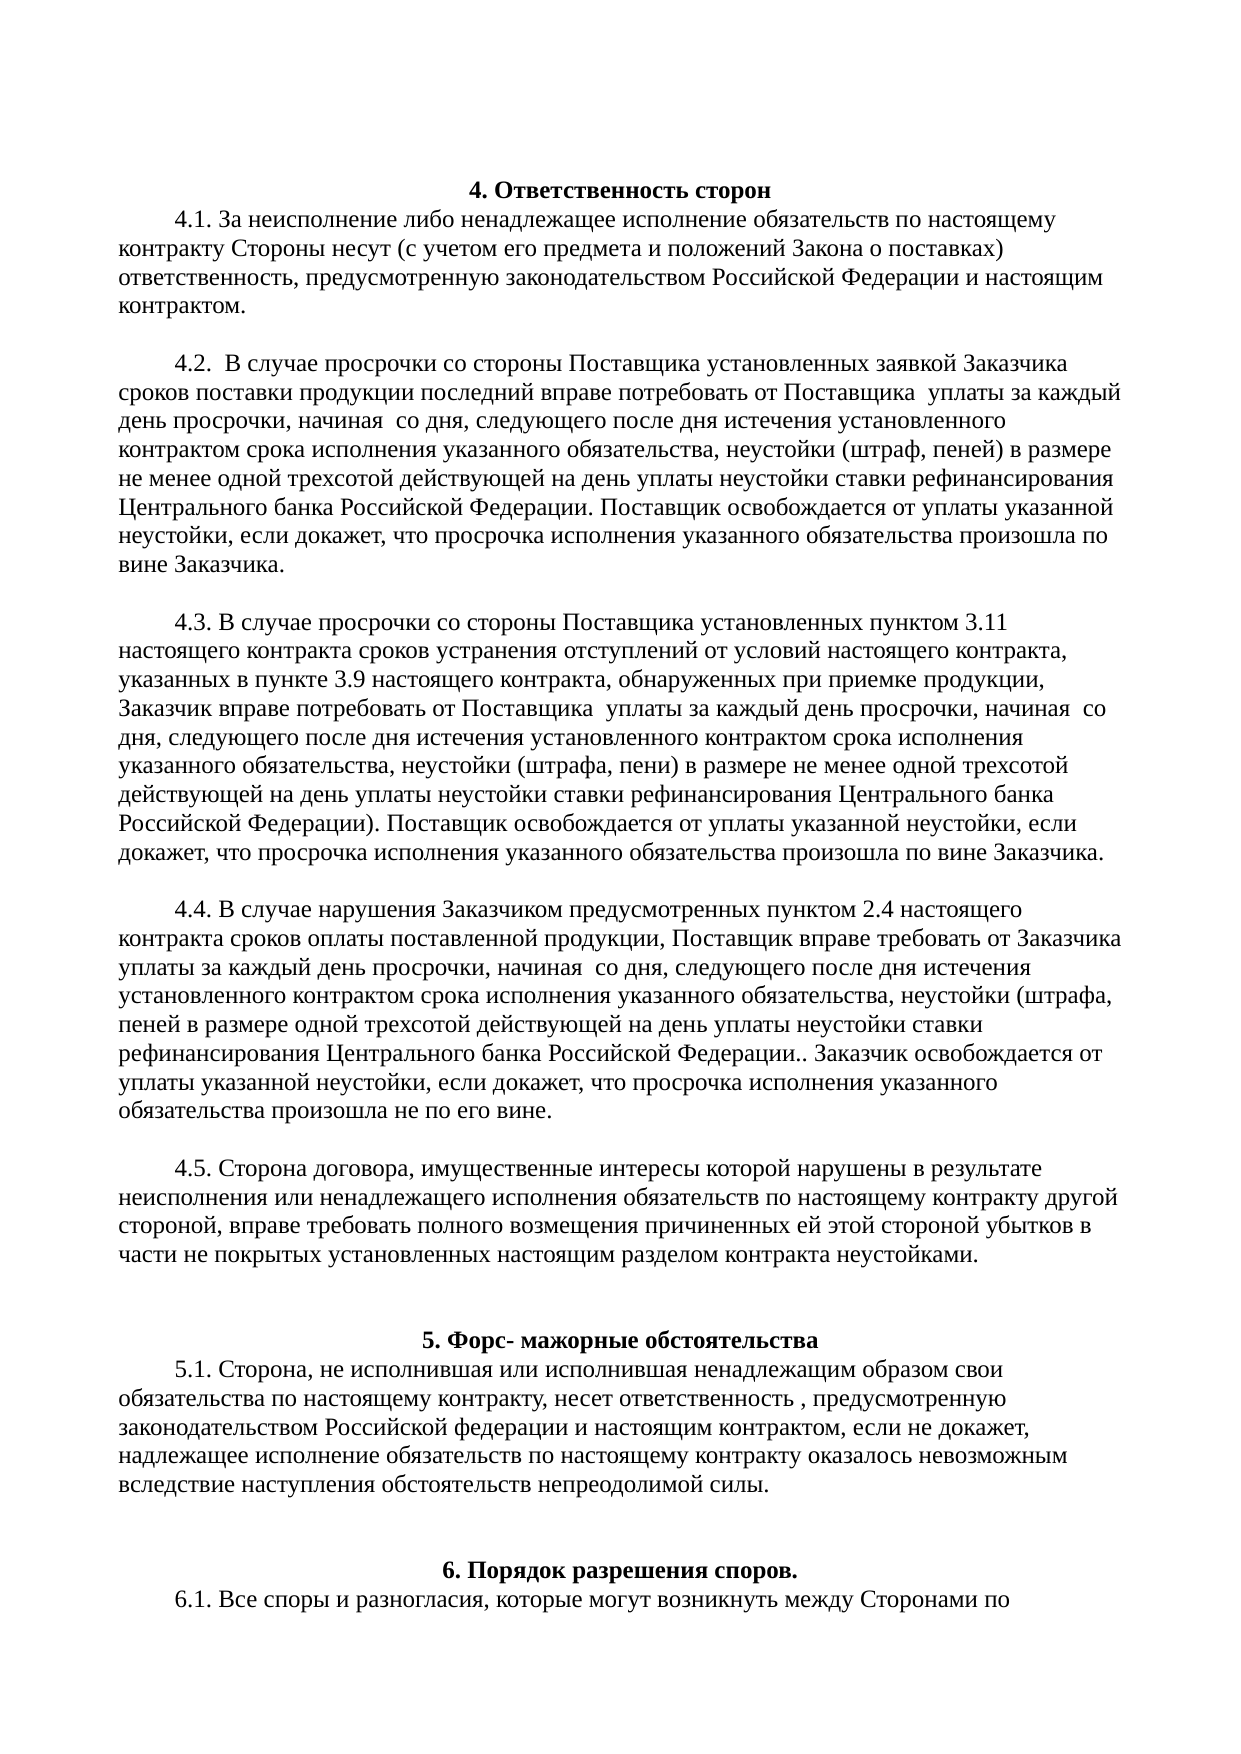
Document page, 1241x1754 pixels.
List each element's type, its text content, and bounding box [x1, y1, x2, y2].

text 5.1. Сторона, не исполнившая или исполнившая ненадлежащим образом свои обязательства по настоящему контракту, несет ответственность , предусмотренную законодательством Российской федерации и настоящим контрактом, если не докажет, надлежащее исполнение обязательств по настоящему контракту оказалось невозможным вследствие наступления обстоятельств непреодолимой силы. [118, 1354, 1122, 1498]
text 4.3. В случае просрочки со стороны Поставщика установленных пунктом 3.11 настоящего контракта сроков устранения отступлений от условий настоящего контракта, указанных в пункте 3.9 настоящего контракта, обнаруженных при приемке продукции, Заказчик вправе потребовать от Поставщика уплаты за каждый день просрочки, начиная со дня, следующего после дня истечения установленного контрактом срока исполнения указанного обязательства, неустойки (штрафа, пени) в размере не менее одной трехсотой действующей на день уплаты неустойки ставки рефинансирования Центрального банка Российской Федерации). Поставщик освобождается от уплаты указанной неустойки, если докажет, что просрочка исполнения указанного обязательства произошла по вине Заказчика. [118, 607, 1122, 866]
text 4.4. В случае нарушения Заказчиком предусмотренных пунктом 2.4 настоящего контракта сроков оплаты поставленной продукции, Поставщик вправе требовать от Заказчика уплаты за каждый день просрочки, начиная со дня, следующего после дня истечения установленного контрактом срока исполнения указанного обязательства, неустойки (штрафа, пеней в размере одной трехсотой действующей на день уплаты неустойки ставки рефинансирования Центрального банка Российской Федерации.. Заказчик освобождается от уплаты указанной неустойки, если докажет, что просрочка исполнения указанного обязательства произошла не по его вине. [118, 894, 1122, 1124]
text 4.5. Сторона договора, имущественные интересы которой нарушены в результате неисполнения или ненадлежащего исполнения обязательств по настоящему контракту другой стороной, вправе требовать полного возмещения причиненных ей этой стороной убытков в части не покрытых установленных настоящим разделом контракта неустойками. [118, 1153, 1122, 1268]
text 4.1. За неисполнение либо ненадлежащее исполнение обязательств по настоящему контракту Стороны несут (с учетом его предмета и положений Закона о поставках) ответственность, предусмотренную законодательством Российской Федерации и настоящим контрактом. [118, 204, 1122, 319]
text 4. Ответственность сторон [118, 176, 1122, 204]
text 6. Порядок разрешения споров. [118, 1556, 1122, 1584]
text 4.2. В случае просрочки со стороны Поставщика установленных заявкой Заказчика сроков поставки продукции последний вправе потребовать от Поставщика уплаты за каждый день просрочки, начиная со дня, следующего после дня истечения установленного контрактом срока исполнения указанного обязательства, неустойки (штраф, пеней) в размере не менее одной трехсотой действующей на день уплаты неустойки ставки рефинансирования Центрального банка Российской Федерации. Поставщик освобождается от уплаты указанной неустойки, если докажет, что просрочка исполнения указанного обязательства произошла по вине Заказчика. [118, 348, 1122, 578]
text 5. Форс- мажорные обстоятельства [118, 1326, 1122, 1354]
text 6.1. Все споры и разногласия, которые могут возникнуть между Сторонами по [118, 1584, 1122, 1613]
